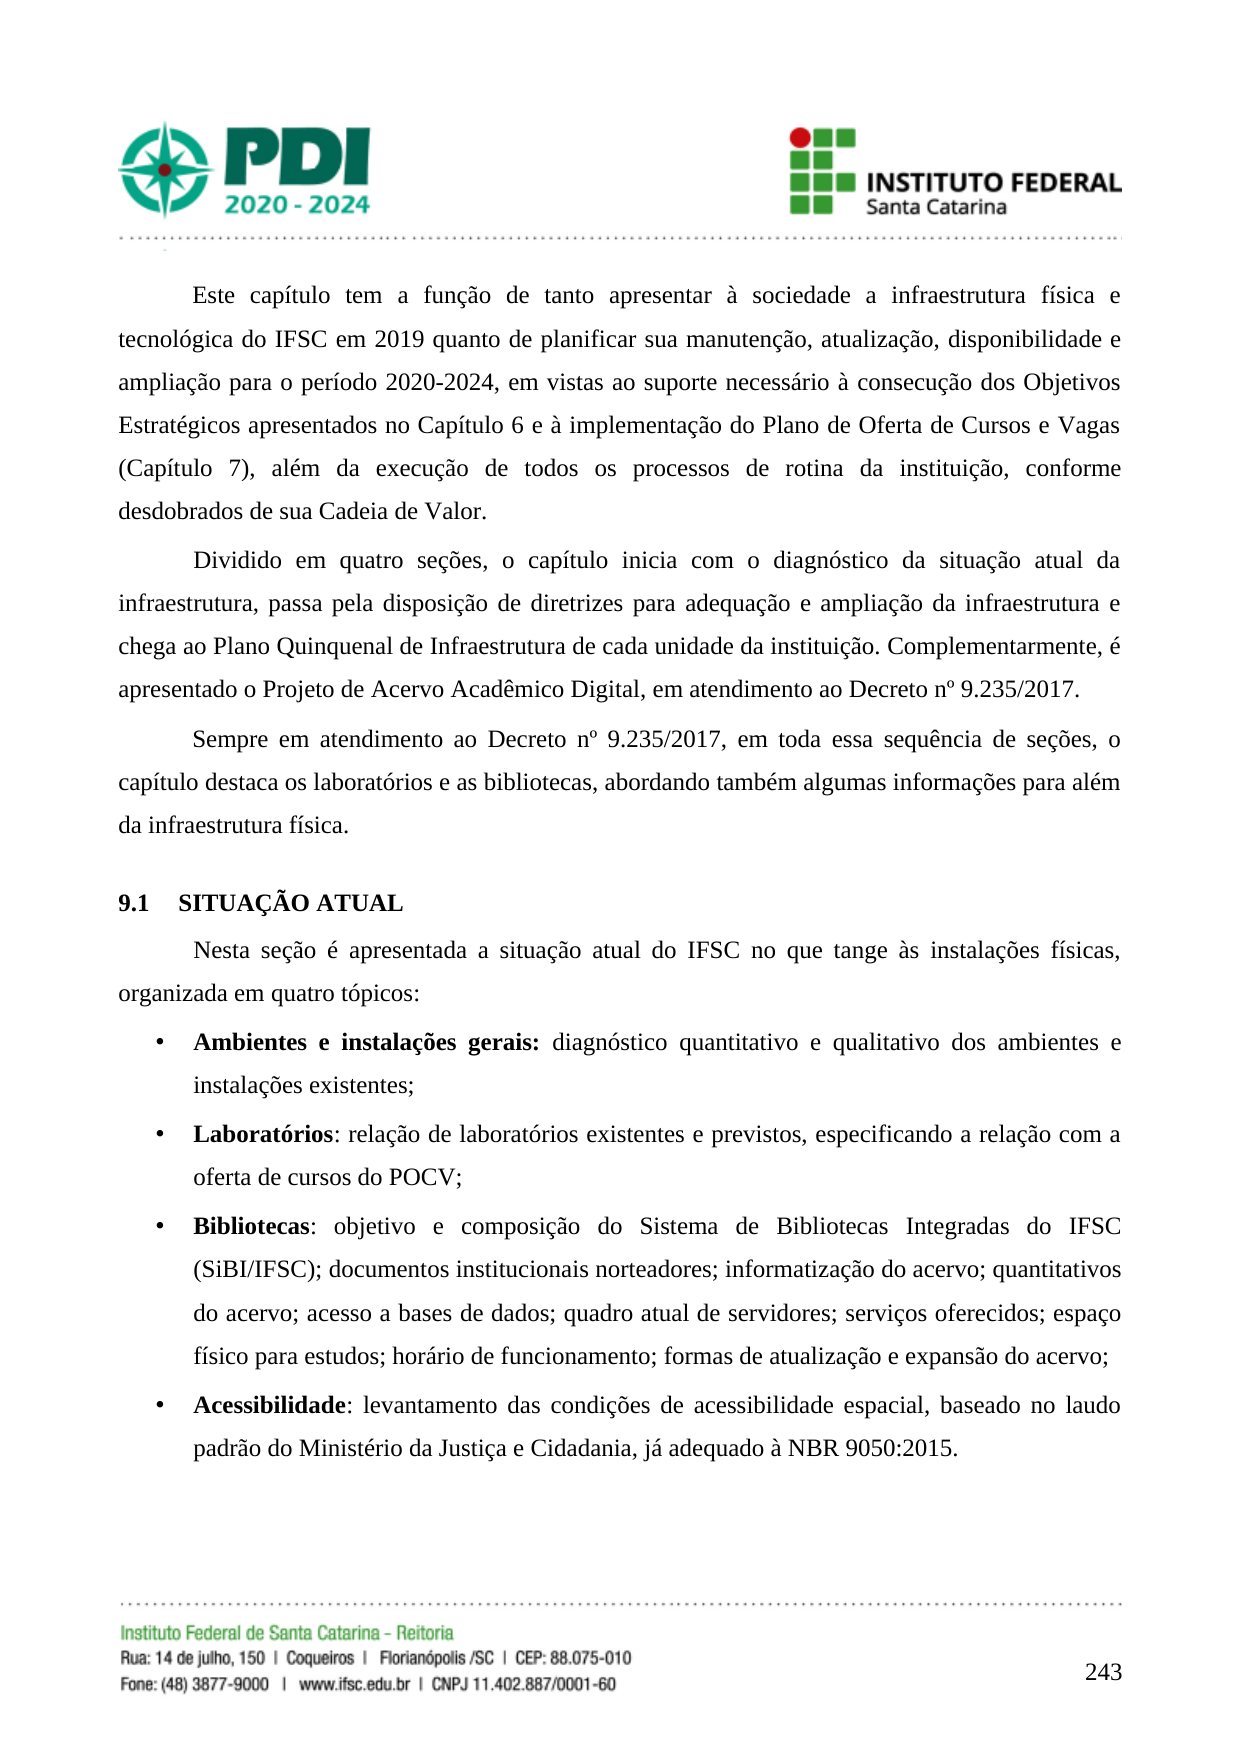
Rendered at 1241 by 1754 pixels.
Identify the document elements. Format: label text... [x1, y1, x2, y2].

text Este capítulo tem a função de tanto apresentar à sociedade a infraestrutura física e tecnológica do IFSC em 2019 quanto de planificar sua manutenção, atualização, disponibilidade e ampliação para o período 2020-2024, em vistas ao suporte necessário à consecução dos Objetivos Estratégicos apresentados no Capítulo 6 e à implementação do Plano de Oferta de Cursos e Vagas (Capítulo 7), além da execução de todos os processos de rotina da instituição, conforme desdobrados de sua Cadeia de Valor. [118, 281, 1122, 525]
text Nesta seção é apresentada a situação atual do IFSC no que tange às instalações físicas, organizada em quatro tópicos: [118, 935, 1122, 1007]
list Laboratórios: relação de laboratórios existentes e previstos, especificando a relação com a oferta de cursos do POCV; [156, 1119, 1122, 1191]
list Ambientes e instalações gerais: diagnóstico quantitativo e qualitativo dos ambientes e instalações existentes; [156, 1027, 1122, 1099]
subtitle SITUAÇÃO ATUAL [118, 888, 1122, 917]
list Bibliotecas: objetivo e composição do Sistema de Bibliotecas Integradas do IFSC (SiBI/IFSC); documentos institucionais norteadores; informatização do acervo; quantitativos do acervo; acesso a bases de dados; quadro atual de servidores; serviços oferecidos; espaço físico para estudos; horário de funcionamento; formas de atualização e expansão do acervo; [156, 1211, 1122, 1369]
list Acessibilidade: levantamento das condições de acessibilidade espacial, baseado no laudo padrão do Ministério da Justiça e Cidadania, já adequado à NBR 9050:2015. [156, 1390, 1122, 1462]
text Sempre em atendimento ao Decreto nº 9.235/2017, em toda essa sequência de seções, o capítulo destaca os laboratórios e as bibliotecas, abordando também algumas informações para além da infraestrutura física. [118, 724, 1122, 839]
picture [118, 1599, 1122, 1699]
picture [118, 117, 1122, 251]
text Dividido em quatro seções, o capítulo inicia com o diagnóstico da situação atual da infraestrutura, passa pela disposição de diretrizes para adequação e ampliação da infraestrutura e chega ao Plano Quinquenal de Infraestrutura de cada unidade da instituição. Complementarmente, é apresentado o Projeto de Acervo Acadêmico Digital, em atendimento ao Decreto nº 9.235/2017. [118, 545, 1122, 703]
